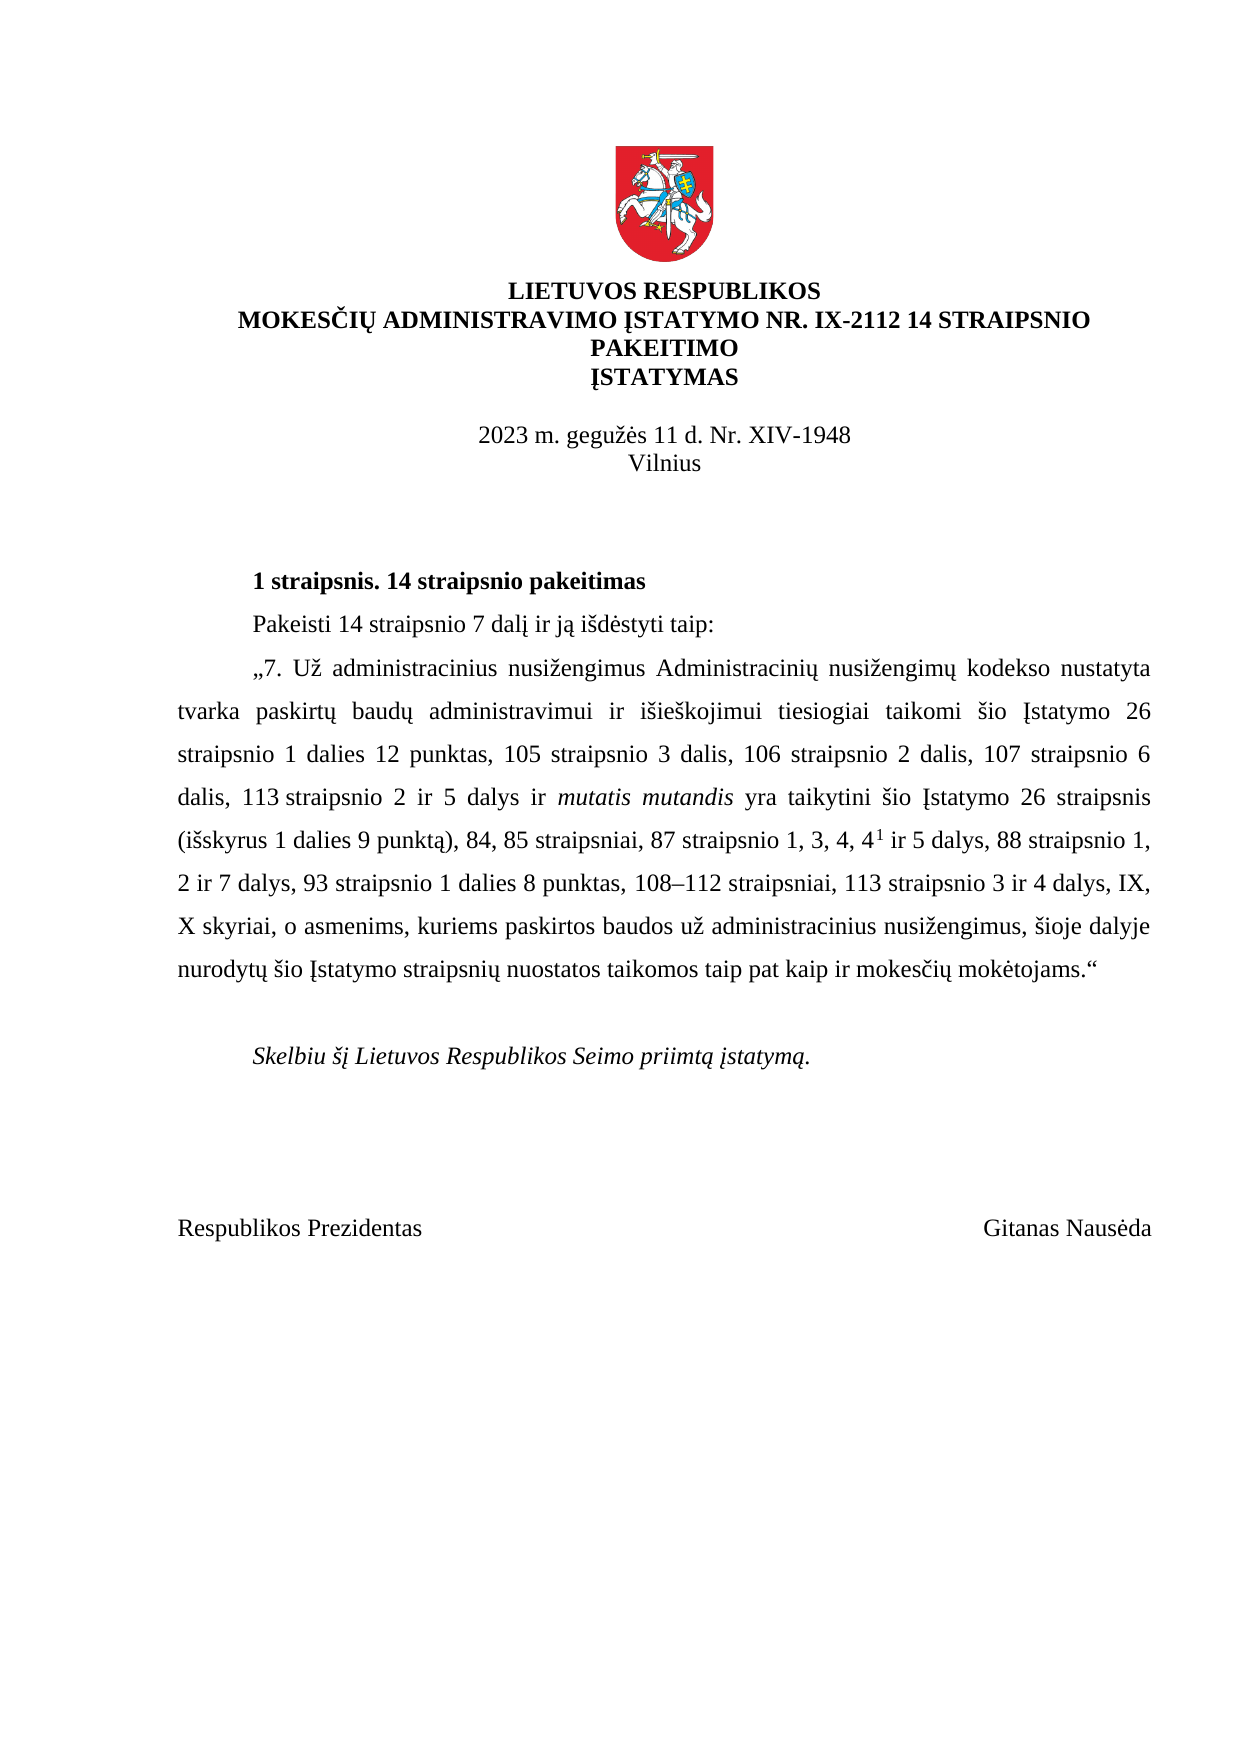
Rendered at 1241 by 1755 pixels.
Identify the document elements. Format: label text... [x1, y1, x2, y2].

text Skelbiu šį Lietuvos Respublikos Seimo priimtą įstatymą. [177, 1041, 1152, 1069]
text MOKESČIŲ ADMINISTRAVIMO ĮSTATYMO NR. IX-2112 14 STRAIPSNIO PAKEITIMO [177, 305, 1152, 362]
text Pakeisti 14 straipsnio 7 dalį ir ją išdėstyti taip: [177, 609, 1152, 638]
text LIETUVOS RESPUBLIKOS [177, 276, 1152, 305]
text 2023 m. gegužės 11 d. Nr. XIV-1948 [177, 420, 1152, 448]
text ĮSTATYMAS [177, 362, 1152, 391]
text Respublikos Prezidentas Gitanas Nausėda [177, 1213, 1152, 1242]
text 1 straipsnis. 14 straipsnio pakeitimas [177, 566, 1152, 595]
text „7. Už administracinius nusižengimus Administracinių nusižengimų kodekso nustatyta tvarka paskirtų baudų administravimui ir išieškojimui tiesiogiai taikomi šio Įstatymo 26 straipsnio 1 dalies 12 punktas, 105 straipsnio 3 dalis, 106 straipsnio 2 dalis, 107 straipsnio 6 dalis, 113 straipsnio 2 ir 5 dalys ir mutatis mutandis yra taikytini šio Įstatymo 26 straipsnis (išskyrus 1 dalies 9 punktą), 84, 85 straipsniai, 87 straipsnio 1, 3, 4, 41 ir 5 dalys, 88 straipsnio 1, 2 ir 7 dalys, 93 straipsnio 1 dalies 8 punktas, 108–112 straipsniai, 113 straipsnio 3 ir 4 dalys, IX, X skyriai, o asmenims, kuriems paskirtos baudos už administracinius nusižengimus, šioje dalyje nurodytų šio Įstatymo straipsnių nuostatos taikomos taip pat kaip ir mokesčių mokėtojams.“ [177, 653, 1152, 983]
text Vilnius [177, 448, 1152, 477]
